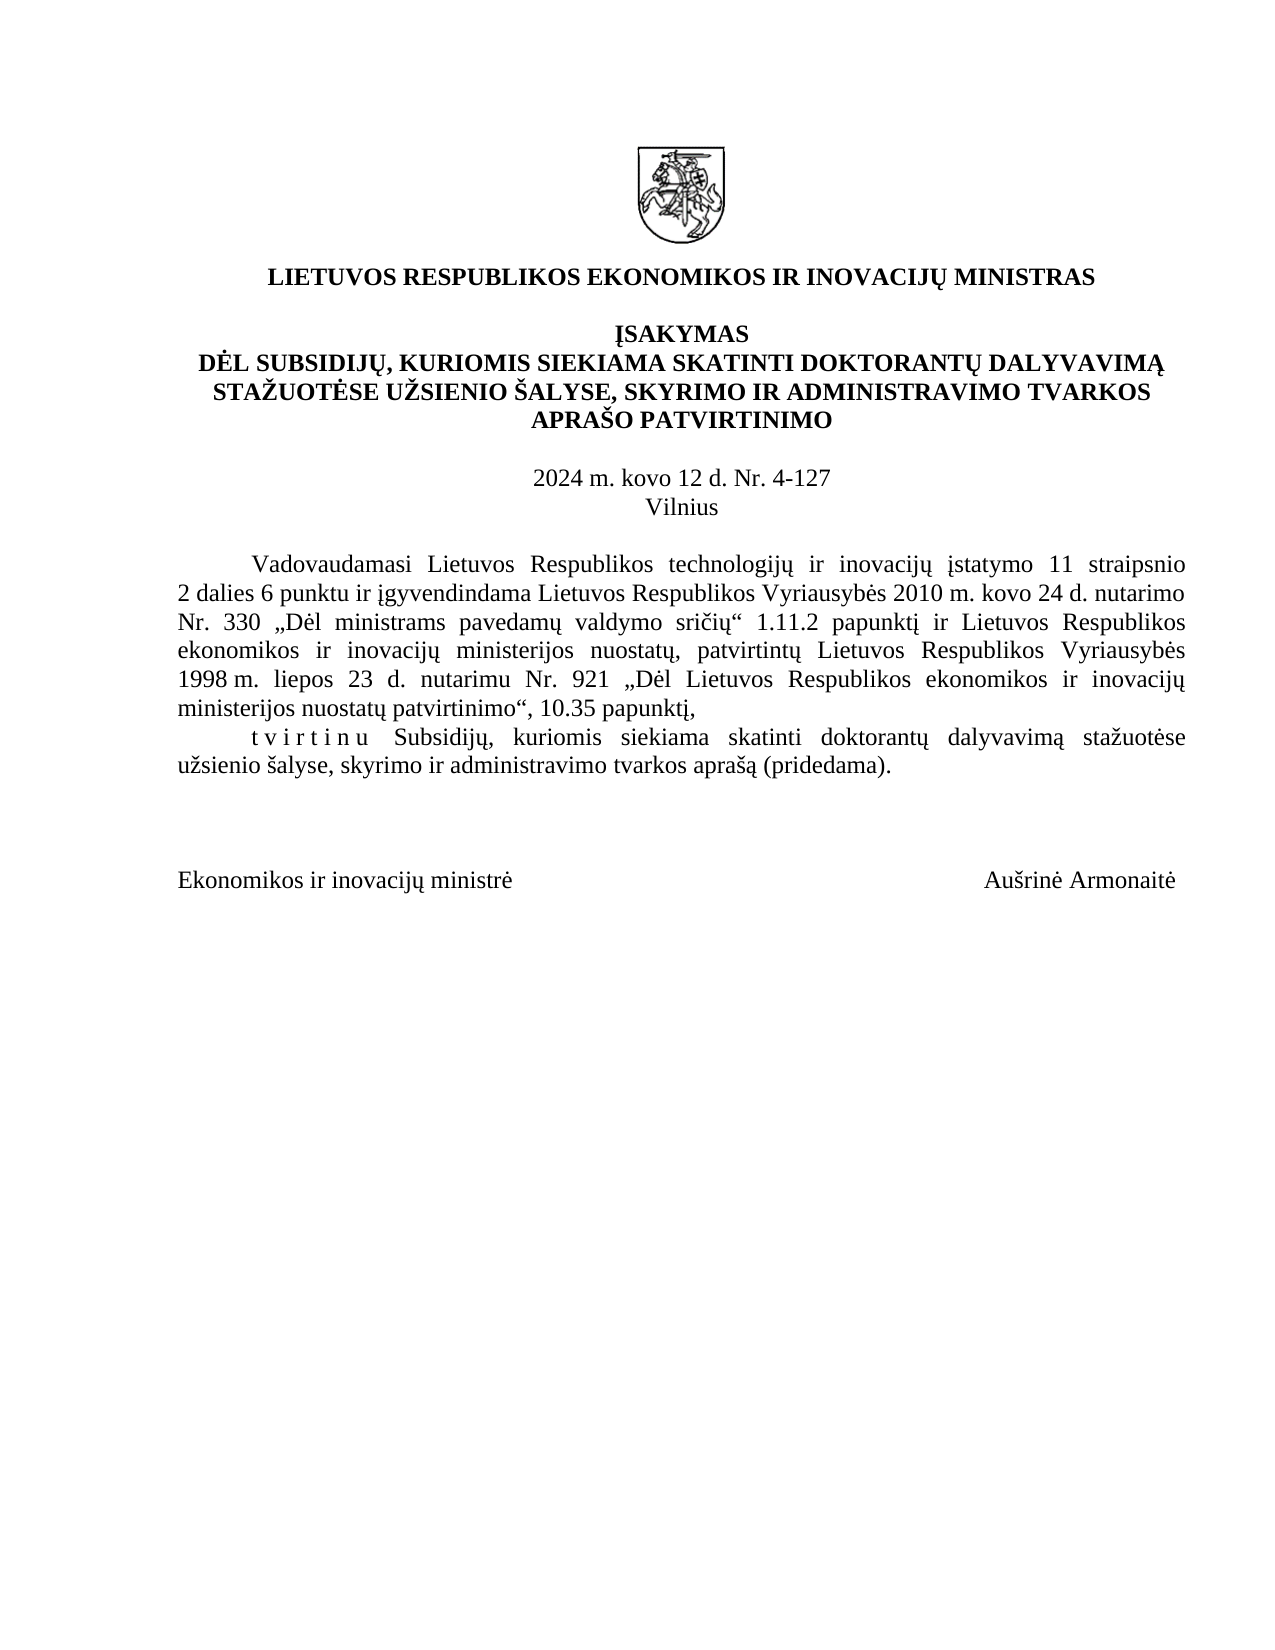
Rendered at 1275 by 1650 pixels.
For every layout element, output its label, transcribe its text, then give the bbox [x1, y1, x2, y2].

text DĖL SUBSIDIJŲ, KURIOMIS SIEKIAMA SKATINTI DOKTORANTŲ DALYVAVIMĄ STAŽUOTĖSE UŽSIENIO ŠALYSE, SKYRIMO IR ADMINISTRAVIMO TVARKOS APRAŠO PATVIRTINIMO [177, 348, 1186, 434]
text Ekonomikos ir inovacijų ministrė Aušrinė Armonaitė [177, 865, 1186, 894]
text LIETUVOS RESPUBLIKOS EKONOMIKOS IR INOVACIJŲ MINISTRAS [177, 262, 1186, 290]
text Vadovaudamasi Lietuvos Respublikos technologijų ir inovacijų įstatymo 11 straipsnio 2 dalies 6 punktu ir įgyvendindama Lietuvos Respublikos Vyriausybės 2010 m. kovo 24 d. nutarimo Nr. 330 „Dėl ministrams pavedamų valdymo sričių“ 1.11.2 papunktį ir Lietuvos Respublikos ekonomikos ir inovacijų ministerijos nuostatų, patvirtintų Lietuvos Respublikos Vyriausybės 1998 m. liepos 23 d. nutarimu Nr. 921 „Dėl Lietuvos Respublikos ekonomikos ir inovacijų ministerijos nuostatų patvirtinimo“, 10.35 papunktį, [177, 549, 1186, 722]
text tvirtinu Subsidijų, kuriomis siekiama skatinti doktorantų dalyvavimą stažuotėse užsienio šalyse, skyrimo ir administravimo tvarkos aprašą (pridedama). [177, 722, 1186, 779]
text ĮSAKYMAS [177, 319, 1186, 348]
text 2024 m. kovo 12 d. Nr. 4-127 [177, 463, 1186, 492]
text Vilnius [177, 492, 1186, 520]
